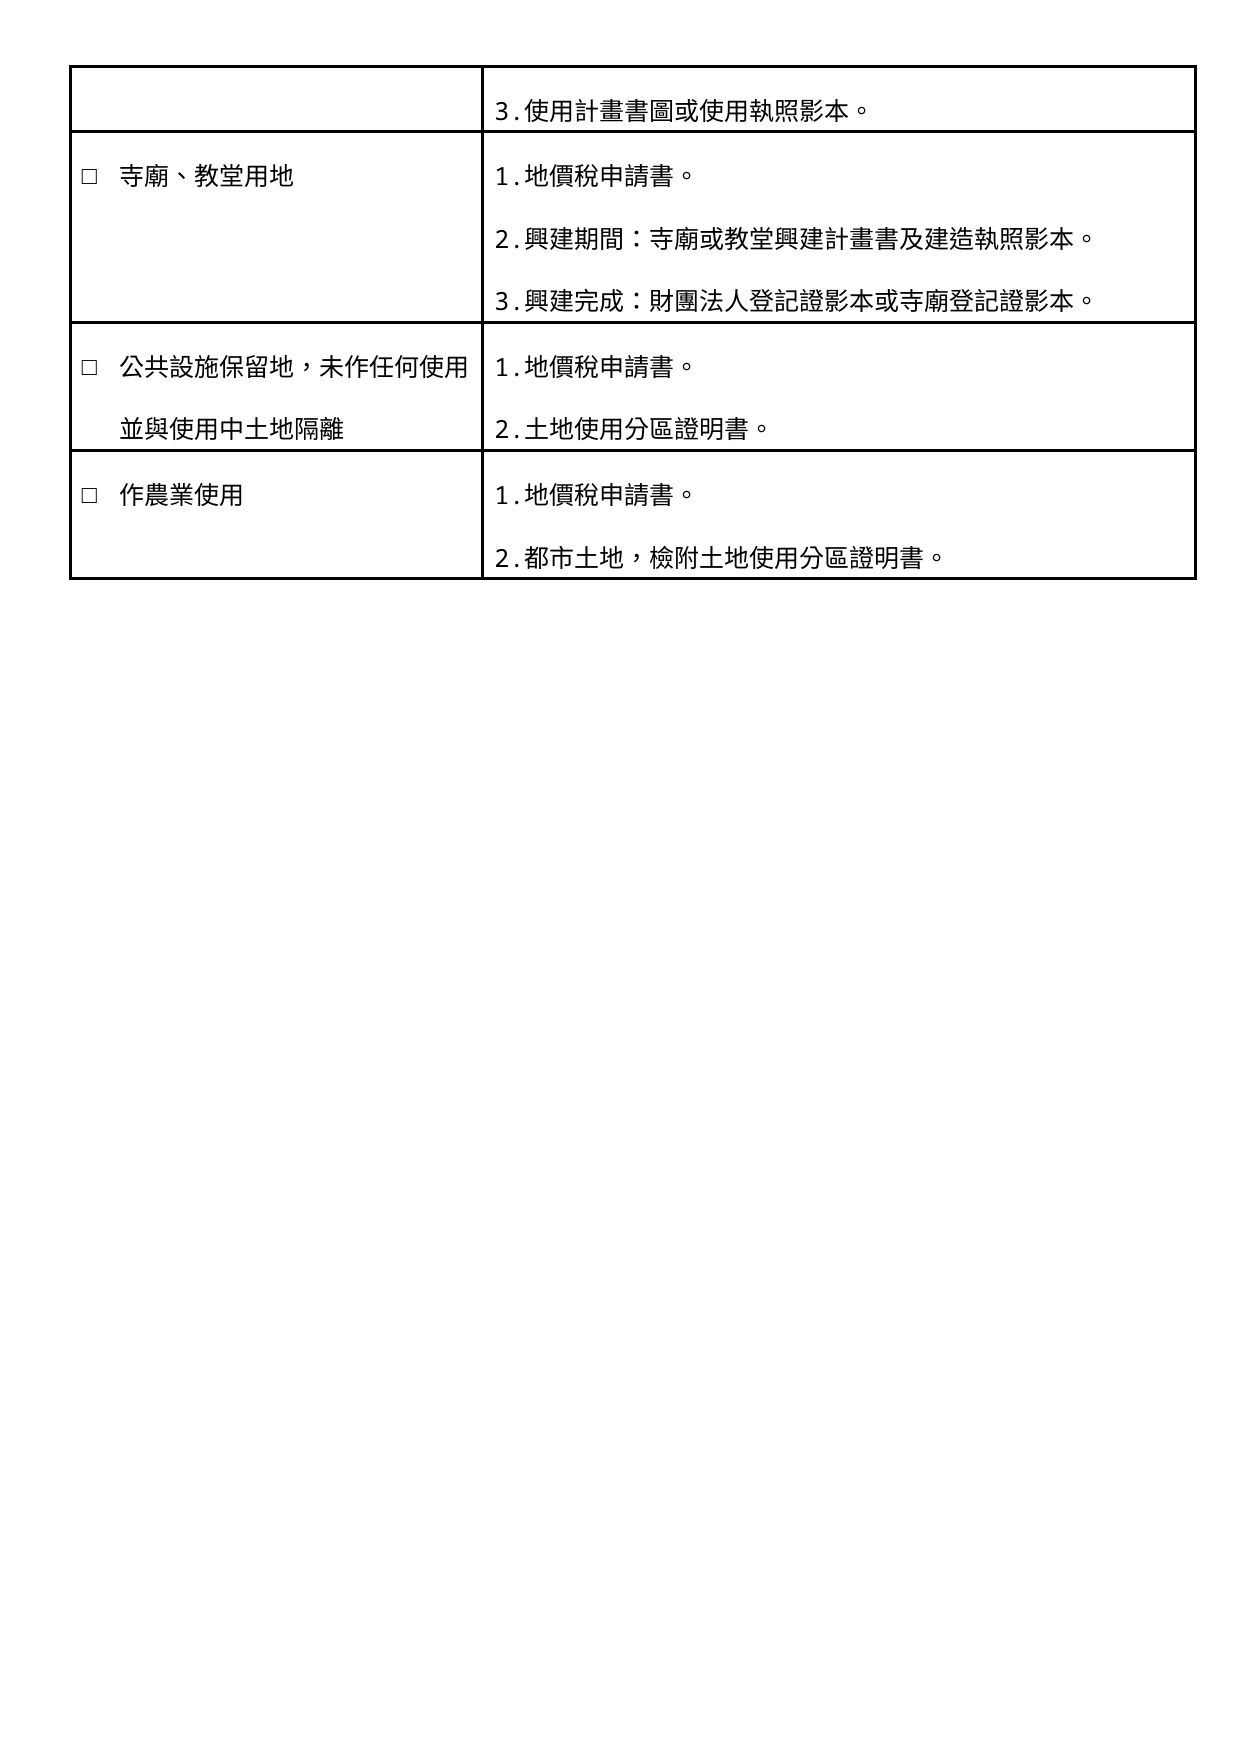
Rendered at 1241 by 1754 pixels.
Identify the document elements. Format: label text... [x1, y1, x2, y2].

table_cell 作農業使用 [108, 452, 481, 577]
table_cell [72, 68, 108, 130]
table_cell [108, 68, 481, 130]
table_cell 公共設施保留地，未作任何使用並與使用中土地隔離 [108, 324, 481, 449]
table_cell □ [72, 133, 108, 321]
table_cell 1.地價稅申請書。 2.都市土地，檢附土地使用分區證明書。 [484, 452, 1194, 577]
table_cell 1.地價稅申請書。 2.興建期間：寺廟或教堂興建計畫書及建造執照影本。 3.興建完成：財團法人登記證影本或寺廟登記證影本。 [484, 133, 1194, 321]
table_cell 寺廟、教堂用地 [108, 133, 481, 321]
table_cell 3.使用計畫書圖或使用執照影本。 [484, 68, 1194, 130]
table_cell 1.地價稅申請書。 2.土地使用分區證明書。 [484, 324, 1194, 449]
table_cell □ [72, 452, 108, 577]
table_cell □ [72, 324, 108, 449]
